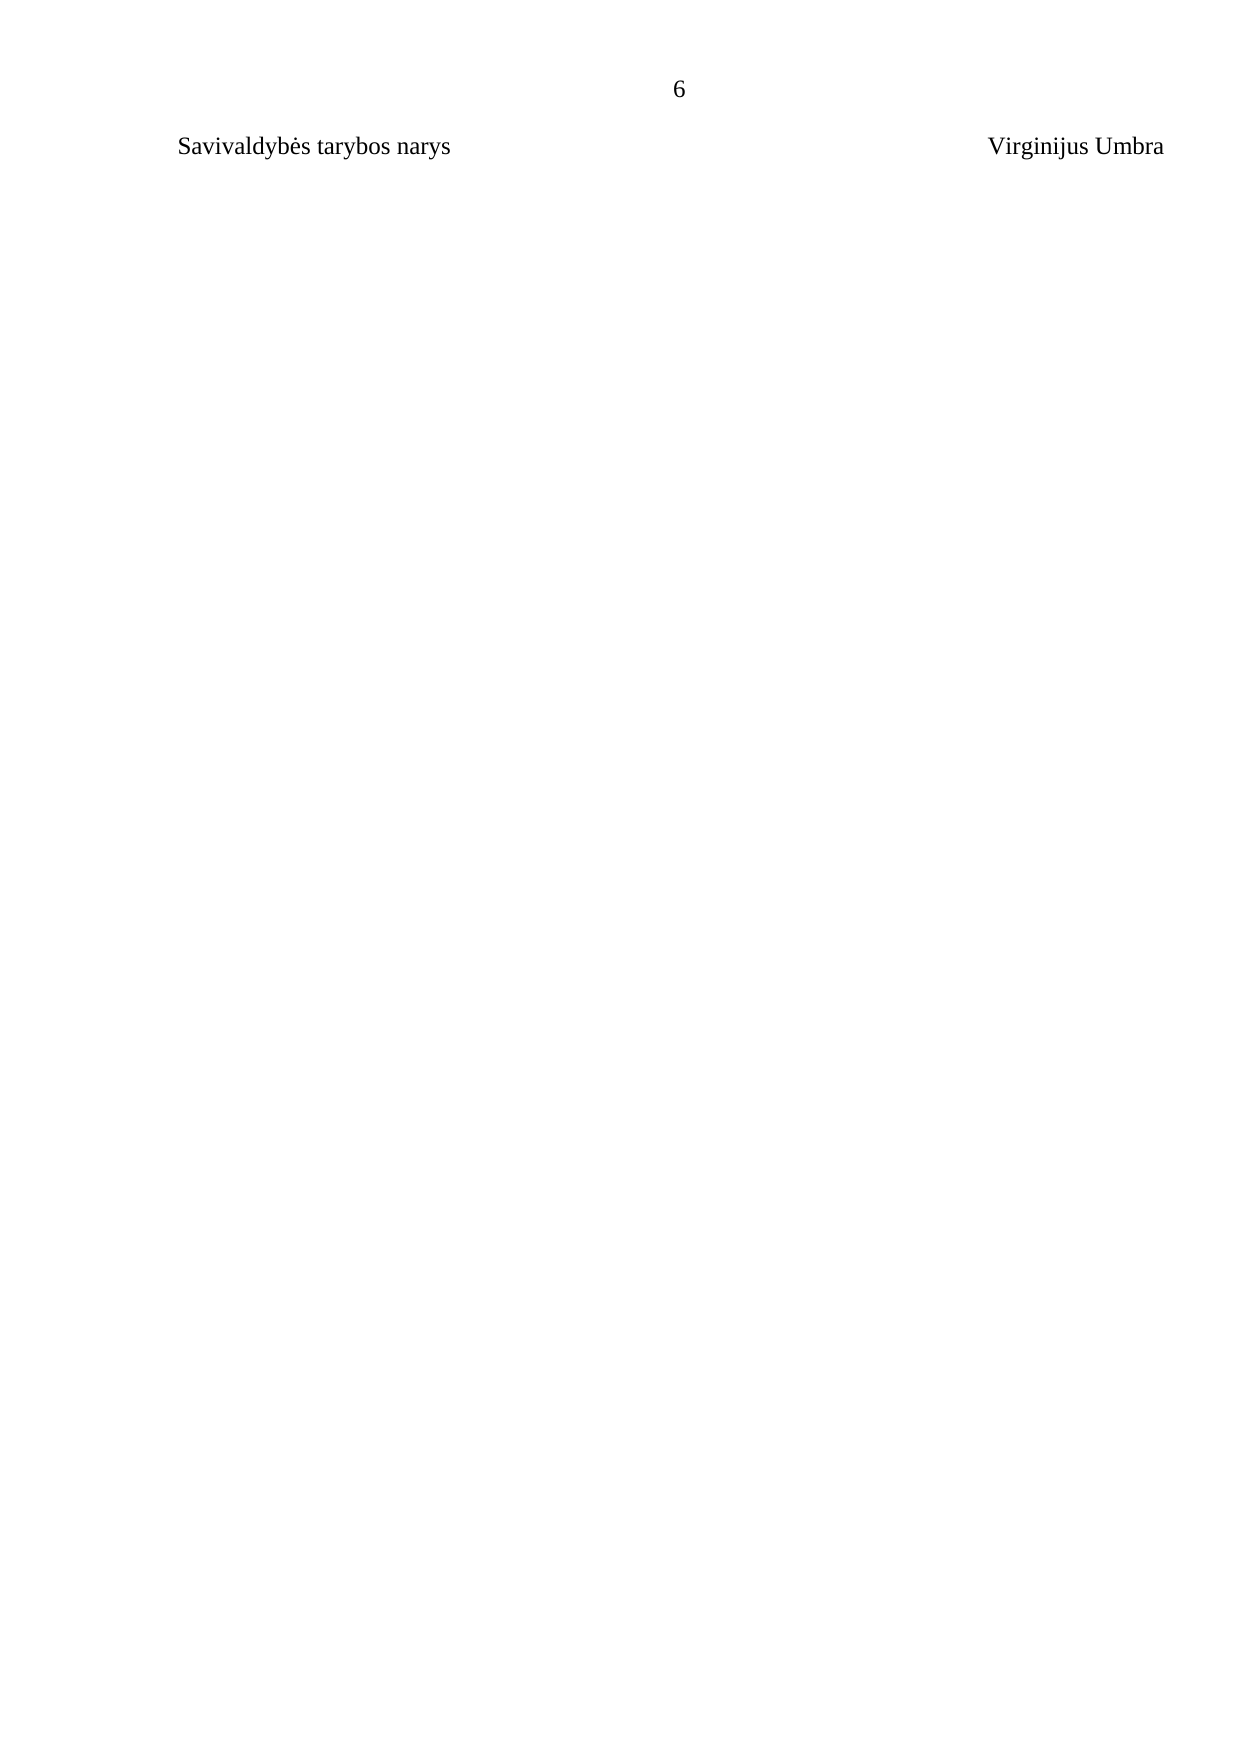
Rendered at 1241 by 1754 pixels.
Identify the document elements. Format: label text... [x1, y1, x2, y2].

text Savivaldybės tarybos narys Virginijus Umbra [177, 131, 1181, 160]
